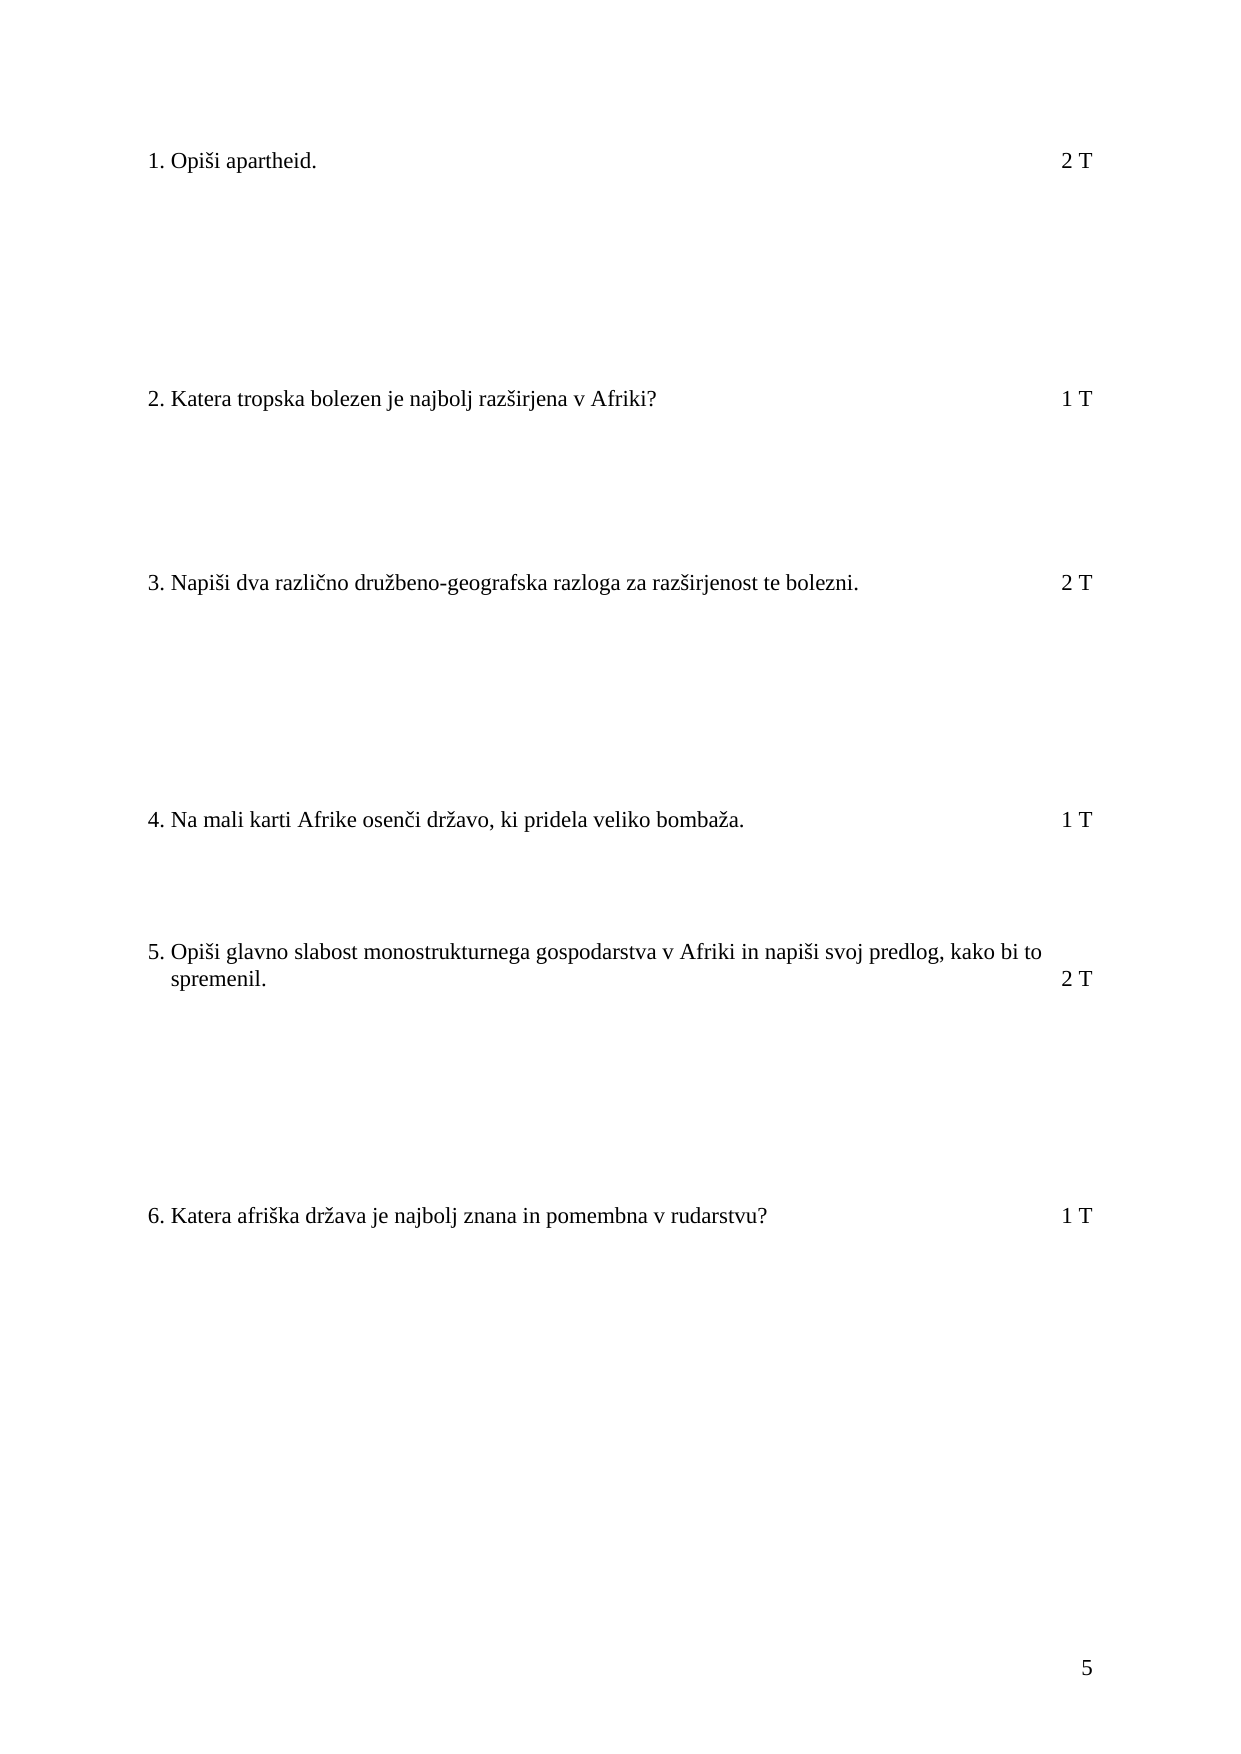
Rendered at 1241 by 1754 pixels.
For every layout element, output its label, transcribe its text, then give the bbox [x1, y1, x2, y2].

text 5. Opiši glavno slabost monostrukturnega gospodarstva v Afriki in napiši svoj predlog, kako bi to [148, 938, 1093, 964]
text spremenil. 2 T [148, 964, 1093, 991]
text 4. Na mali karti Afrike osenči državo, ki pridela veliko bombaža. 1 T [148, 806, 1093, 833]
text 2. Katera tropska bolezen je najbolj razširjena v Afriki? 1 T [148, 385, 1093, 411]
text 6. Katera afriška država je najbolj znana in pomembna v rudarstvu? 1 T [148, 1202, 1093, 1228]
text 1. Opiši apartheid. 2 T [148, 148, 1093, 174]
text 3. Napiši dva različno družbeno-geografska razloga za razširjenost te bolezni. 2 T [148, 569, 1093, 596]
